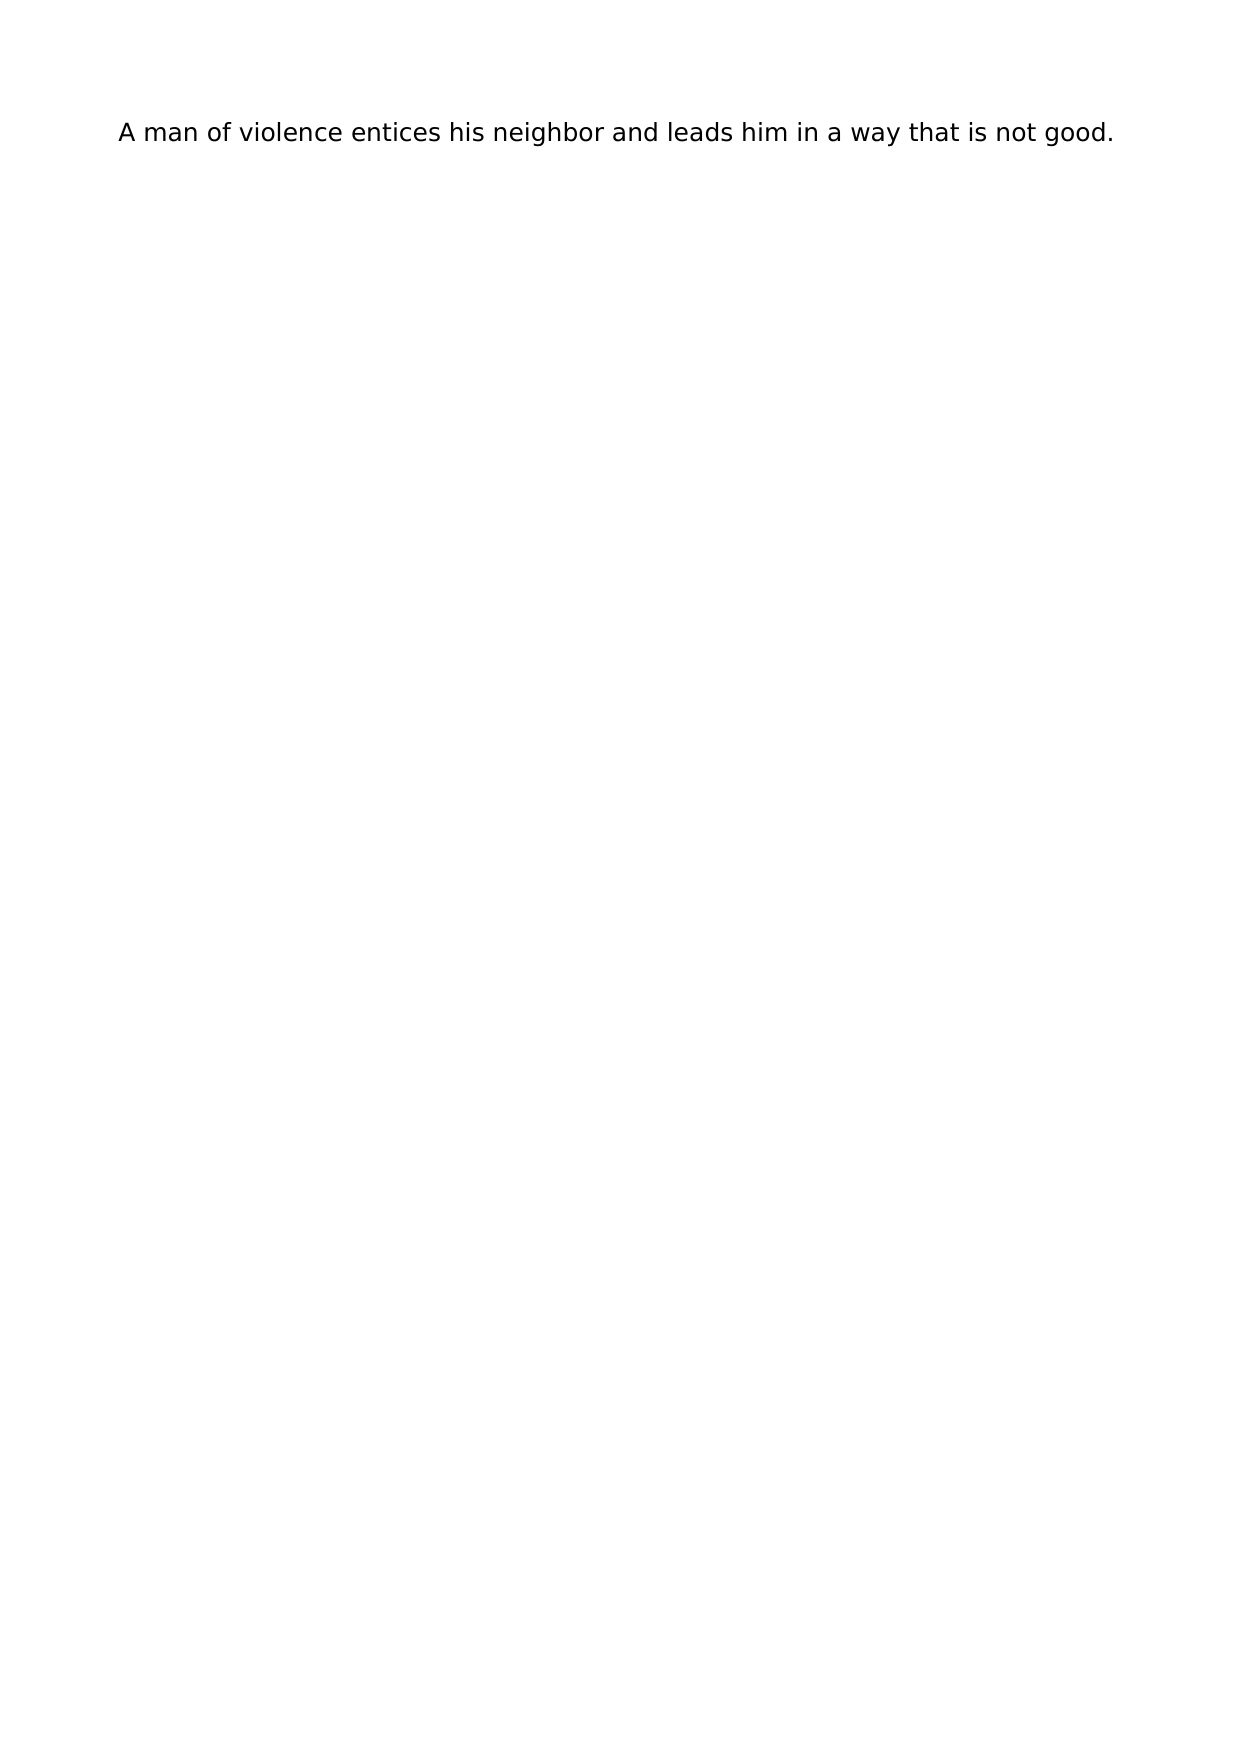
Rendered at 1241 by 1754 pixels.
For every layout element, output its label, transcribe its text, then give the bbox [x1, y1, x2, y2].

text A man of violence entices his neighbor and leads him in a way that is not good. [118, 118, 1122, 147]
